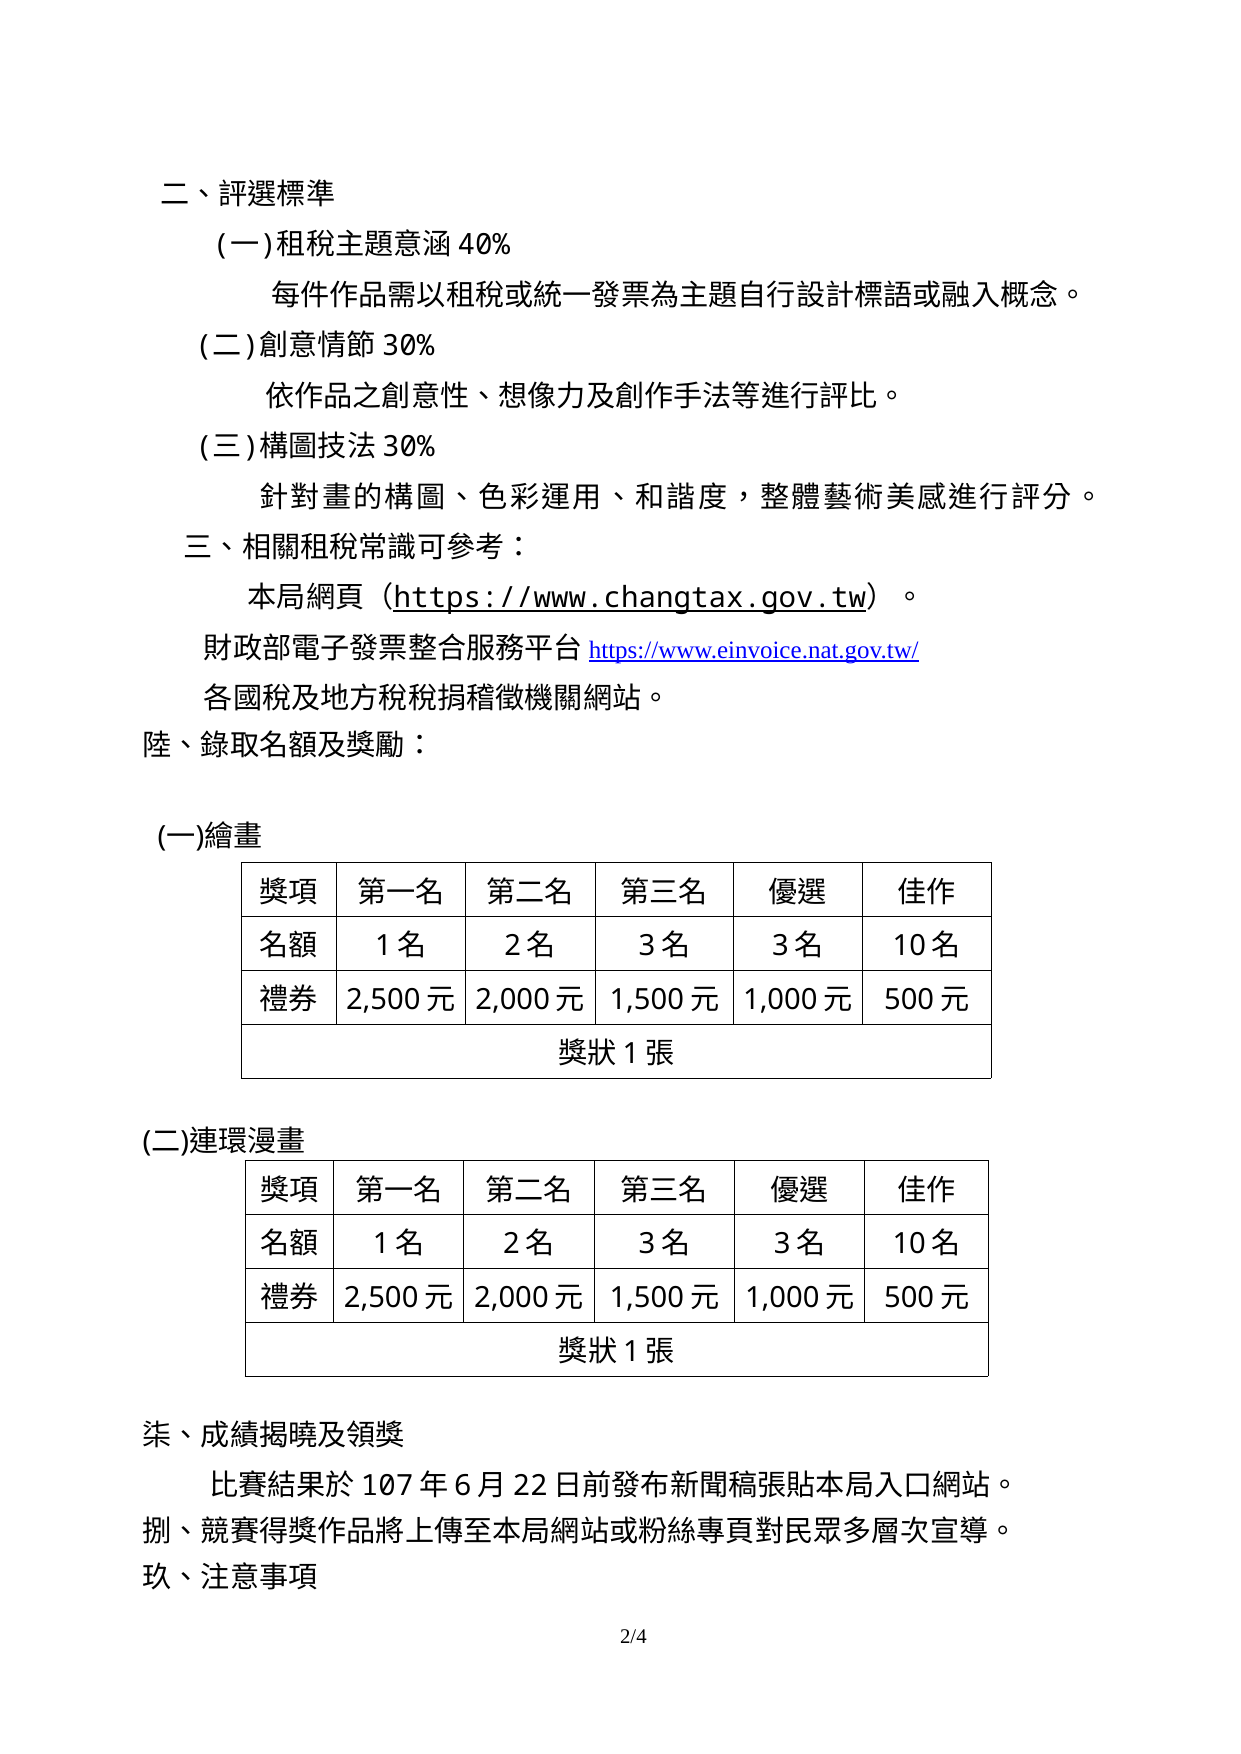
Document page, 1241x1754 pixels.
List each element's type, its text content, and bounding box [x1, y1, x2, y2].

table_cell 2,500元 [334, 1269, 463, 1322]
text 財政部電子發票整合服務平台https://www.einvoice.nat.gov.tw/ [166, 624, 1124, 667]
table_header 第二名 [466, 863, 595, 916]
table_cell 2,500元 [337, 971, 465, 1024]
table_header 佳作 [865, 1161, 988, 1214]
table_cell 3名 [596, 917, 733, 970]
table_cell 10名 [863, 917, 991, 970]
table_header 獎項 [246, 1161, 333, 1214]
table_cell 2,000元 [464, 1269, 594, 1322]
text (一)租稅主題意涵40% [160, 221, 1124, 263]
table_cell 名額 [246, 1215, 333, 1268]
list (一)繪畫 [142, 817, 1124, 854]
table_cell 500元 [863, 971, 991, 1024]
text (三)構圖技法30% [178, 423, 1124, 465]
list 捌、競賽得獎作品將上傳至本局網站或粉絲專頁對民眾多層次宣導。 [142, 1512, 1124, 1549]
list 柒、成績揭曉及領獎 [142, 1416, 1124, 1453]
table_header 第一名 [334, 1161, 463, 1214]
table_header 第三名 [595, 1161, 734, 1214]
table_cell 10名 [865, 1215, 988, 1268]
table_cell 1名 [337, 917, 465, 970]
table_cell 2名 [466, 917, 595, 970]
text 本局網頁（https://www.changtax.gov.tw）。 [160, 574, 1124, 616]
text [119, 473, 132, 516]
text 三、相關租稅常識可參考： [183, 524, 1124, 566]
table_cell 1名 [334, 1215, 463, 1268]
table_cell 3名 [734, 917, 862, 970]
table_cell 500元 [865, 1269, 988, 1322]
table_cell 2名 [464, 1215, 594, 1268]
table_cell 名額 [242, 917, 336, 970]
table_header 第一名 [337, 863, 465, 916]
text (二)連環漫畫 [142, 1118, 1124, 1160]
table_cell 3名 [595, 1215, 734, 1268]
text 二、評選標準 [160, 170, 1124, 213]
table_header 佳作 [863, 863, 991, 916]
table_header 優選 [735, 1161, 864, 1214]
list 陸、錄取名額及獎勵： [142, 725, 1124, 763]
table_cell 1,000元 [735, 1269, 864, 1322]
table_cell 3名 [735, 1215, 864, 1268]
table_cell 獎狀1張 [242, 1025, 991, 1078]
text 每件作品需以租稅或統一發票為主題自行設計標語或融入概念。 [166, 271, 1124, 314]
text (二)創意情節30% [160, 322, 1124, 364]
table_cell 1,500元 [596, 971, 733, 1024]
text 比賽結果於107年6月22日前發布新聞稿張貼本局入口網站。 [191, 1461, 1124, 1504]
text 依作品之創意性、想像力及創作手法等進行評比。 [160, 372, 1124, 414]
list 玖、注意事項 [142, 1557, 1124, 1595]
table_cell 1,500元 [595, 1269, 734, 1322]
table_header 第二名 [464, 1161, 594, 1214]
table_cell 禮券 [242, 971, 336, 1024]
table_cell 1,000元 [734, 971, 862, 1024]
table_cell 獎狀1張 [246, 1323, 988, 1376]
table_cell 禮券 [246, 1269, 333, 1322]
text 各國稅及地方稅稅捐稽徵機關網站。 [166, 675, 1124, 717]
table_header 優選 [734, 863, 862, 916]
table_header 獎項 [242, 863, 336, 916]
text 針對畫的構圖、色彩運用、和諧度，整體藝術美感進行評分。 [142, 473, 1106, 516]
table_cell 2,000元 [466, 971, 595, 1024]
table_header 第三名 [596, 863, 733, 916]
